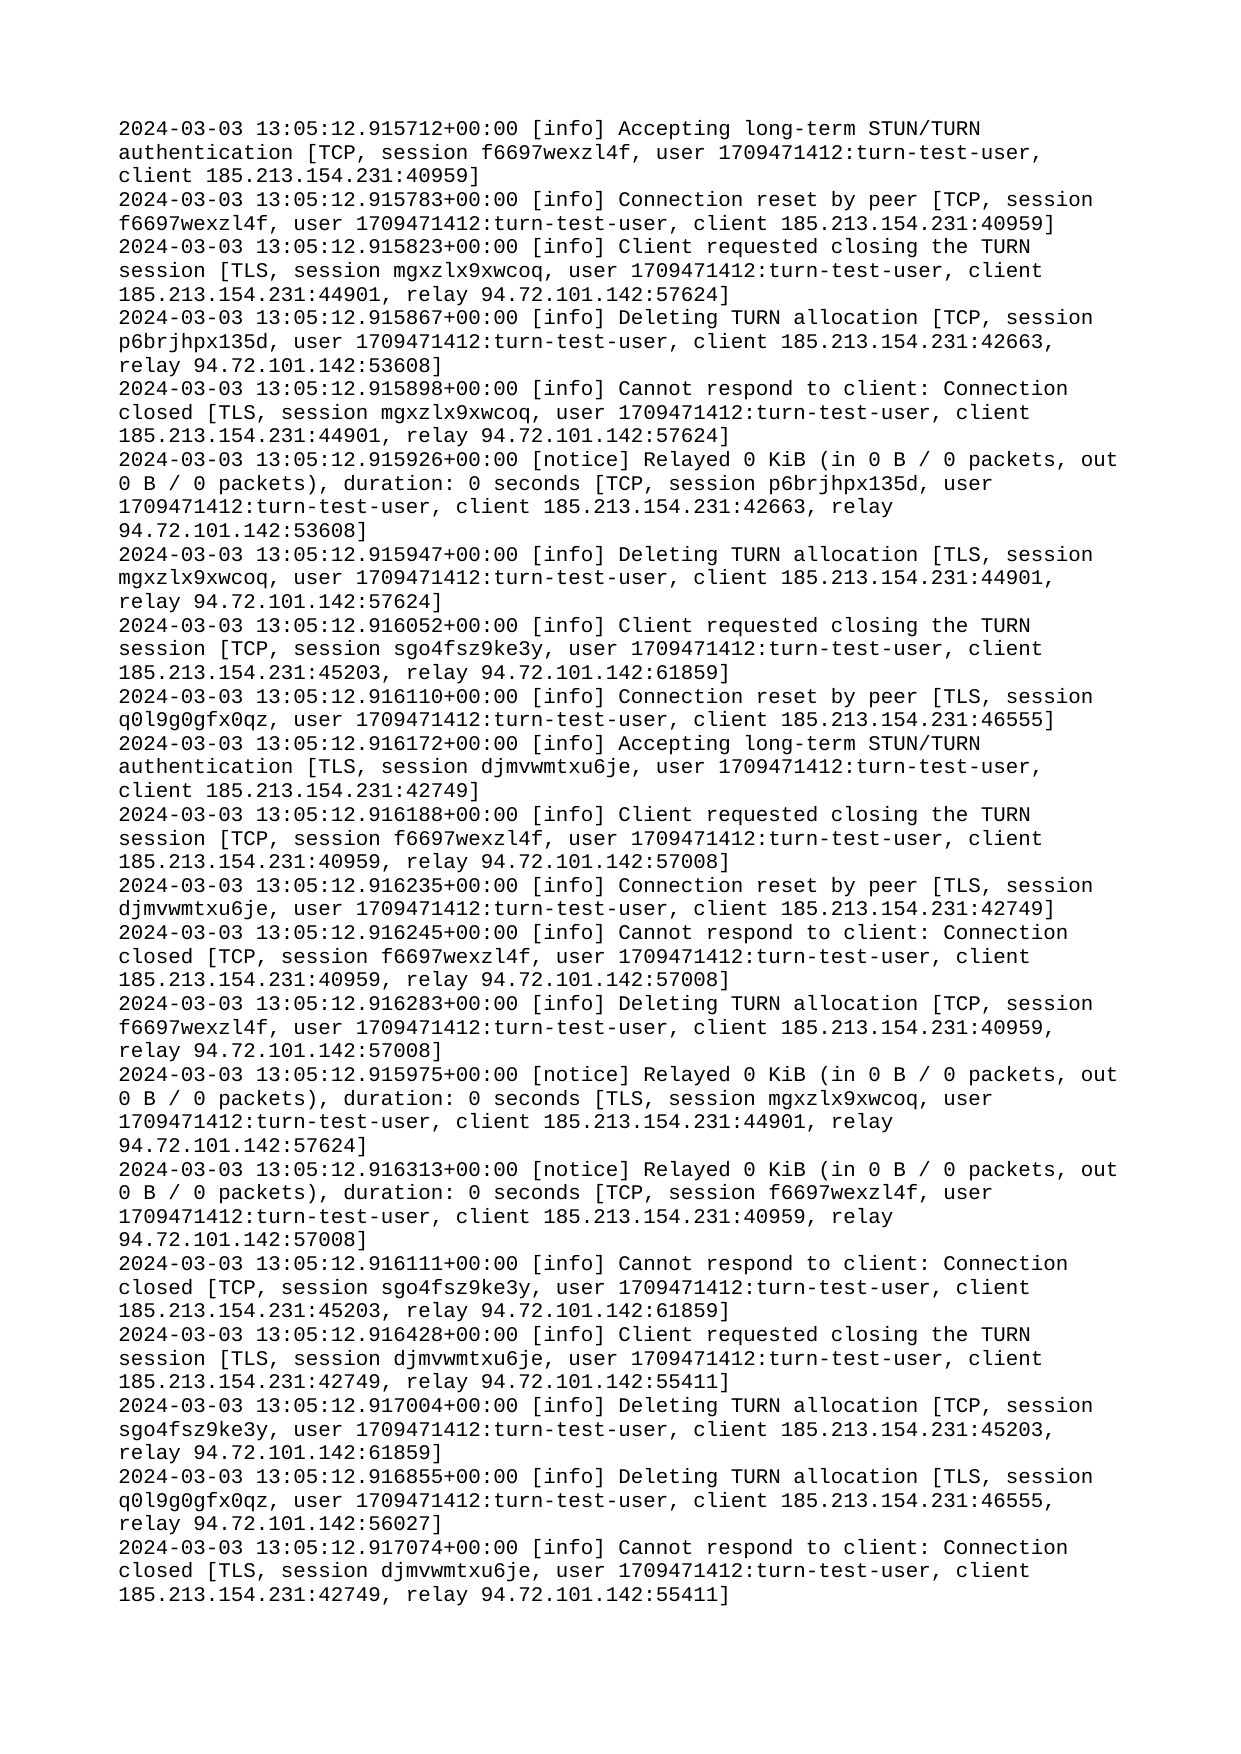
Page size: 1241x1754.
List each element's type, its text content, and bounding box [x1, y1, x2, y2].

text 2024-03-03 13:05:12.916855+00:00 [info] Deleting TURN allocation [TLS, session q0l9g0gfx0qz, user 1709471412:turn-test-user, client 185.213.154.231:46555, relay 94.72.101.142:56027] [118, 1466, 1122, 1537]
text 2024-03-03 13:05:12.917004+00:00 [info] Deleting TURN allocation [TCP, session sgo4fsz9ke3y, user 1709471412:turn-test-user, client 185.213.154.231:45203, relay 94.72.101.142:61859] [118, 1395, 1122, 1466]
text 2024-03-03 13:05:12.916052+00:00 [info] Client requested closing the TURN session [TCP, session sgo4fsz9ke3y, user 1709471412:turn-test-user, client 185.213.154.231:45203, relay 94.72.101.142:61859] [118, 615, 1122, 686]
text 2024-03-03 13:05:12.916428+00:00 [info] Client requested closing the TURN session [TLS, session djmvwmtxu6je, user 1709471412:turn-test-user, client 185.213.154.231:42749, relay 94.72.101.142:55411] [118, 1324, 1122, 1395]
text 2024-03-03 13:05:12.915926+00:00 [notice] Relayed 0 KiB (in 0 B / 0 packets, out 0 B / 0 packets), duration: 0 seconds [TCP, session p6brjhpx135d, user 1709471412:turn-test-user, client 185.213.154.231:42663, relay 94.72.101.142:53608] [118, 449, 1122, 544]
text 2024-03-03 13:05:12.916110+00:00 [info] Connection reset by peer [TLS, session q0l9g0gfx0qz, user 1709471412:turn-test-user, client 185.213.154.231:46555] [118, 686, 1122, 733]
text 2024-03-03 13:05:12.915823+00:00 [info] Client requested closing the TURN session [TLS, session mgxzlx9xwcoq, user 1709471412:turn-test-user, client 185.213.154.231:44901, relay 94.72.101.142:57624] [118, 236, 1122, 307]
text 2024-03-03 13:05:12.916111+00:00 [info] Cannot respond to client: Connection closed [TCP, session sgo4fsz9ke3y, user 1709471412:turn-test-user, client 185.213.154.231:45203, relay 94.72.101.142:61859] [118, 1253, 1122, 1324]
text 2024-03-03 13:05:12.916235+00:00 [info] Connection reset by peer [TLS, session djmvwmtxu6je, user 1709471412:turn-test-user, client 185.213.154.231:42749] [118, 875, 1122, 922]
text 2024-03-03 13:05:12.916172+00:00 [info] Accepting long-term STUN/TURN authentication [TLS, session djmvwmtxu6je, user 1709471412:turn-test-user, client 185.213.154.231:42749] [118, 733, 1122, 804]
text 2024-03-03 13:05:12.915783+00:00 [info] Connection reset by peer [TCP, session f6697wexzl4f, user 1709471412:turn-test-user, client 185.213.154.231:40959] [118, 189, 1122, 236]
text 2024-03-03 13:05:12.915898+00:00 [info] Cannot respond to client: Connection closed [TLS, session mgxzlx9xwcoq, user 1709471412:turn-test-user, client 185.213.154.231:44901, relay 94.72.101.142:57624] [118, 378, 1122, 449]
text 2024-03-03 13:05:12.916245+00:00 [info] Cannot respond to client: Connection closed [TCP, session f6697wexzl4f, user 1709471412:turn-test-user, client 185.213.154.231:40959, relay 94.72.101.142:57008] [118, 922, 1122, 993]
text 2024-03-03 13:05:12.915712+00:00 [info] Accepting long-term STUN/TURN authentication [TCP, session f6697wexzl4f, user 1709471412:turn-test-user, client 185.213.154.231:40959] [118, 118, 1122, 189]
text 2024-03-03 13:05:12.915947+00:00 [info] Deleting TURN allocation [TLS, session mgxzlx9xwcoq, user 1709471412:turn-test-user, client 185.213.154.231:44901, relay 94.72.101.142:57624] [118, 544, 1122, 615]
text 2024-03-03 13:05:12.916283+00:00 [info] Deleting TURN allocation [TCP, session f6697wexzl4f, user 1709471412:turn-test-user, client 185.213.154.231:40959, relay 94.72.101.142:57008] [118, 993, 1122, 1064]
text 2024-03-03 13:05:12.916313+00:00 [notice] Relayed 0 KiB (in 0 B / 0 packets, out 0 B / 0 packets), duration: 0 seconds [TCP, session f6697wexzl4f, user 1709471412:turn-test-user, client 185.213.154.231:40959, relay 94.72.101.142:57008] [118, 1158, 1122, 1253]
text 2024-03-03 13:05:12.915867+00:00 [info] Deleting TURN allocation [TCP, session p6brjhpx135d, user 1709471412:turn-test-user, client 185.213.154.231:42663, relay 94.72.101.142:53608] [118, 307, 1122, 378]
text 2024-03-03 13:05:12.917074+00:00 [info] Cannot respond to client: Connection closed [TLS, session djmvwmtxu6je, user 1709471412:turn-test-user, client 185.213.154.231:42749, relay 94.72.101.142:55411] [118, 1537, 1122, 1608]
text 2024-03-03 13:05:12.916188+00:00 [info] Client requested closing the TURN session [TCP, session f6697wexzl4f, user 1709471412:turn-test-user, client 185.213.154.231:40959, relay 94.72.101.142:57008] [118, 804, 1122, 875]
text 2024-03-03 13:05:12.915975+00:00 [notice] Relayed 0 KiB (in 0 B / 0 packets, out 0 B / 0 packets), duration: 0 seconds [TLS, session mgxzlx9xwcoq, user 1709471412:turn-test-user, client 185.213.154.231:44901, relay 94.72.101.142:57624] [118, 1064, 1122, 1158]
